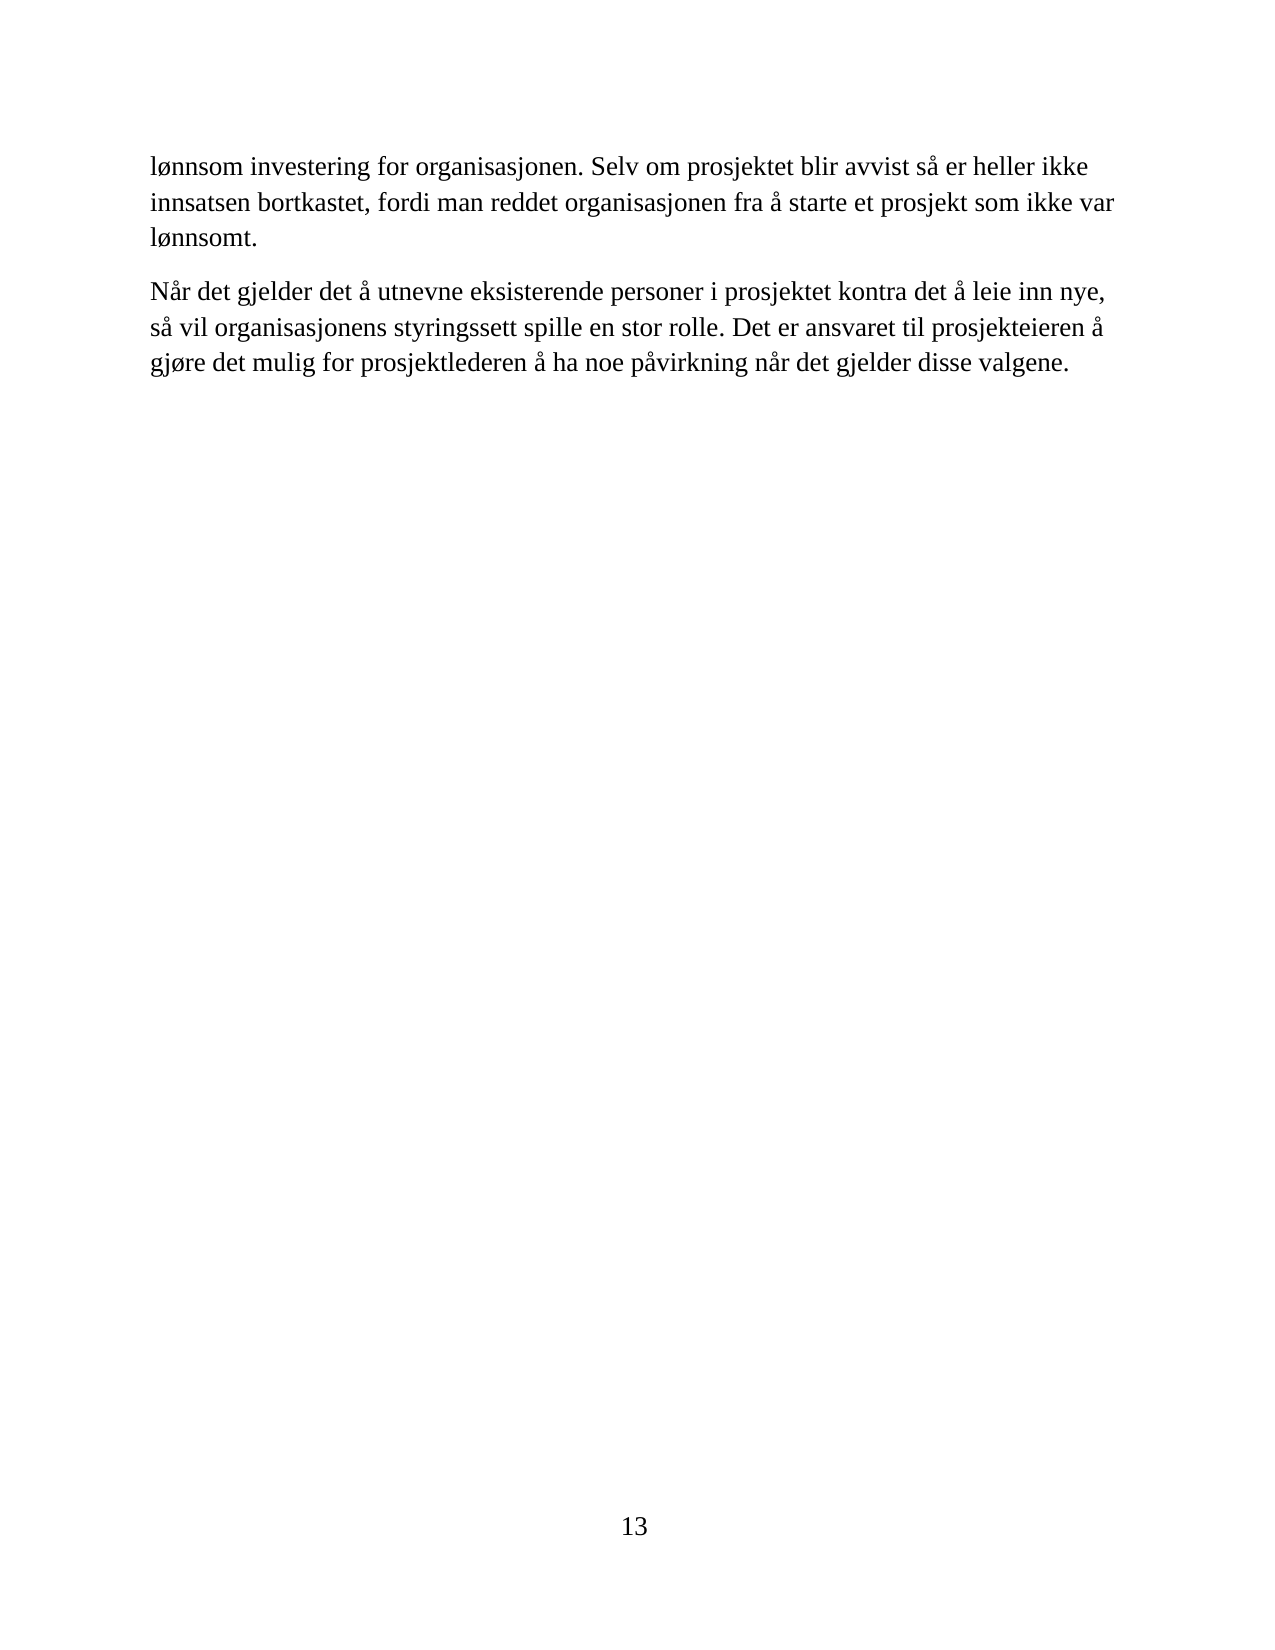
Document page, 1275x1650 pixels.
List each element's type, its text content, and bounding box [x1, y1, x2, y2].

text lønnsom investering for organisasjonen. Selv om prosjektet blir avvist så er heller ikke innsatsen bortkastet, fordi man reddet organisasjonen fra å starte et prosjekt som ikke var lønnsomt. [150, 150, 1125, 253]
text Når det gjelder det å utnevne eksisterende personer i prosjektet kontra det å leie inn nye, så vil organisasjonens styringssett spille en stor rolle. Det er ansvaret til prosjekteieren å gjøre det mulig for prosjektlederen å ha noe påvirkning når det gjelder disse valgene. [150, 275, 1125, 378]
